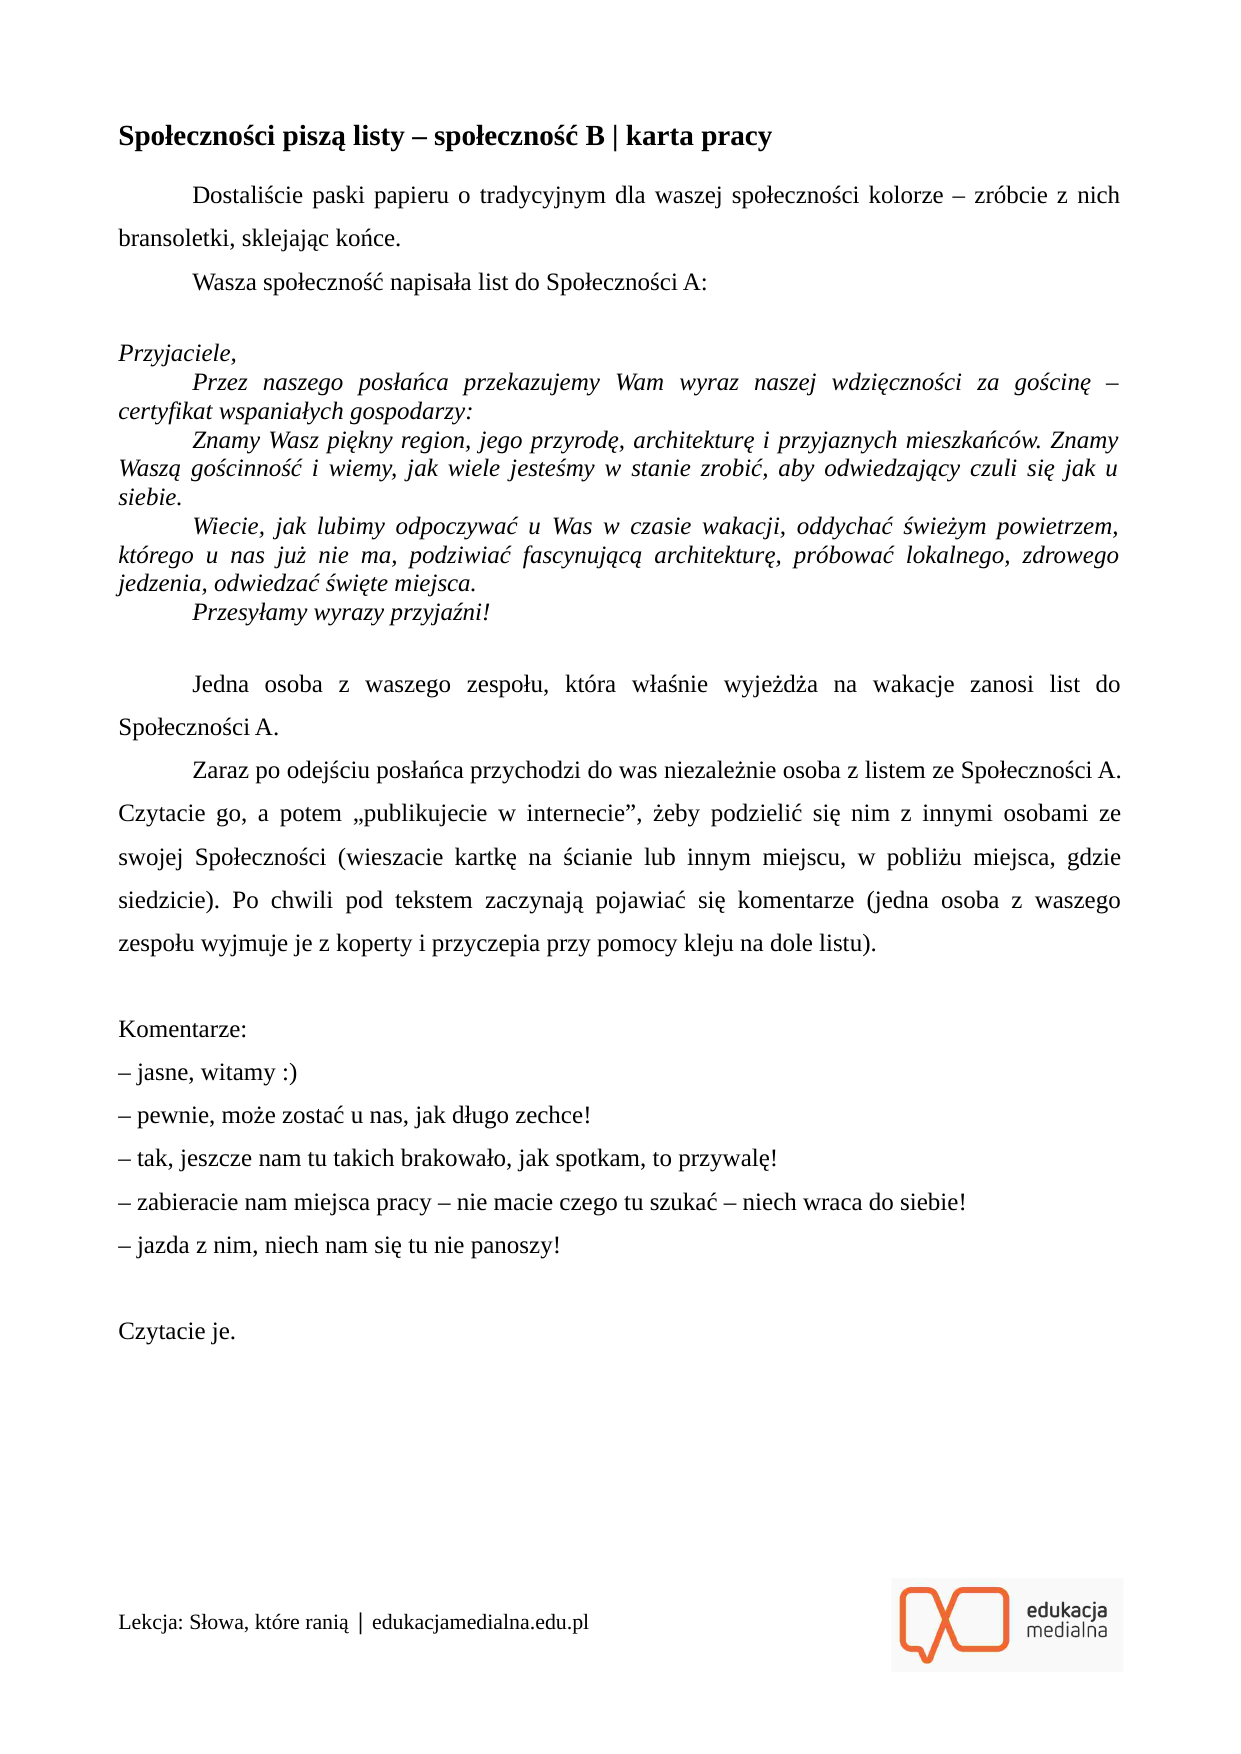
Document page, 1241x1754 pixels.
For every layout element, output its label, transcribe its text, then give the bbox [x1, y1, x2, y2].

text – jazda z nim, niech nam się tu nie panoszy! [118, 1230, 1122, 1258]
text Przyjaciele, [118, 338, 1122, 367]
picture [891, 1578, 1124, 1672]
text Znamy Wasz piękny region, jego przyrodę, architekturę i przyjaznych mieszkańców. Znamy Waszą gościnność i wiemy, jak wiele jesteśmy w stanie zrobić, aby odwiedzający czuli się jak u siebie. [118, 425, 1122, 511]
text Zaraz po odejściu posłańca przychodzi do was niezależnie osoba z listem ze Społeczności A. Czytacie go, a potem „publikujecie w internecie”, żeby podzielić się nim z innymi osobami ze swojej Społeczności (wieszacie kartkę na ścianie lub innym miejscu, w pobliżu miejsca, gdzie siedzicie). Po chwili pod tekstem zaczynają pojawiać się komentarze (jedna osoba z waszego zespołu wyjmuje je z koperty i przyczepia przy pomocy kleju na dole listu). [118, 755, 1122, 957]
text Jedna osoba z waszego zespołu, która właśnie wyjeżdża na wakacje zanosi list do Społeczności A. [118, 669, 1122, 741]
text – pewnie, może zostać u nas, jak długo zechce! [118, 1100, 1122, 1129]
text – zabieracie nam miejsca pracy – nie macie czego tu szukać – niech wraca do siebie! [118, 1187, 1122, 1215]
text Dostaliście paski papieru o tradycyjnym dla waszej społeczności kolorze – zróbcie z nich bransoletki, sklejając końce. [118, 180, 1122, 252]
text Przez naszego posłańca przekazujemy Wam wyraz naszej wdzięczności za gościnę – certyfikat wspaniałych gospodarzy: [118, 367, 1122, 425]
text Komentarze: [118, 1014, 1122, 1043]
text Przesyłamy wyrazy przyjaźni! [118, 597, 1122, 626]
text Wasza społeczność napisała list do Społeczności A: [118, 267, 1122, 295]
text Wiecie, jak lubimy odpoczywać u Was w czasie wakacji, oddychać świeżym powietrzem, którego u nas już nie ma, podziwiać fascynującą architekturę, próbować lokalnego, zdrowego jedzenia, odwiedzać święte miejsca. [118, 511, 1122, 597]
text – tak, jeszcze nam tu takich brakowało, jak spotkam, to przywalę! [118, 1143, 1122, 1172]
text Czytacie je. [118, 1316, 1122, 1345]
text – jasne, witamy :) [118, 1057, 1122, 1086]
text Społeczności piszą listy – społeczność B | karta pracy [118, 118, 1122, 152]
